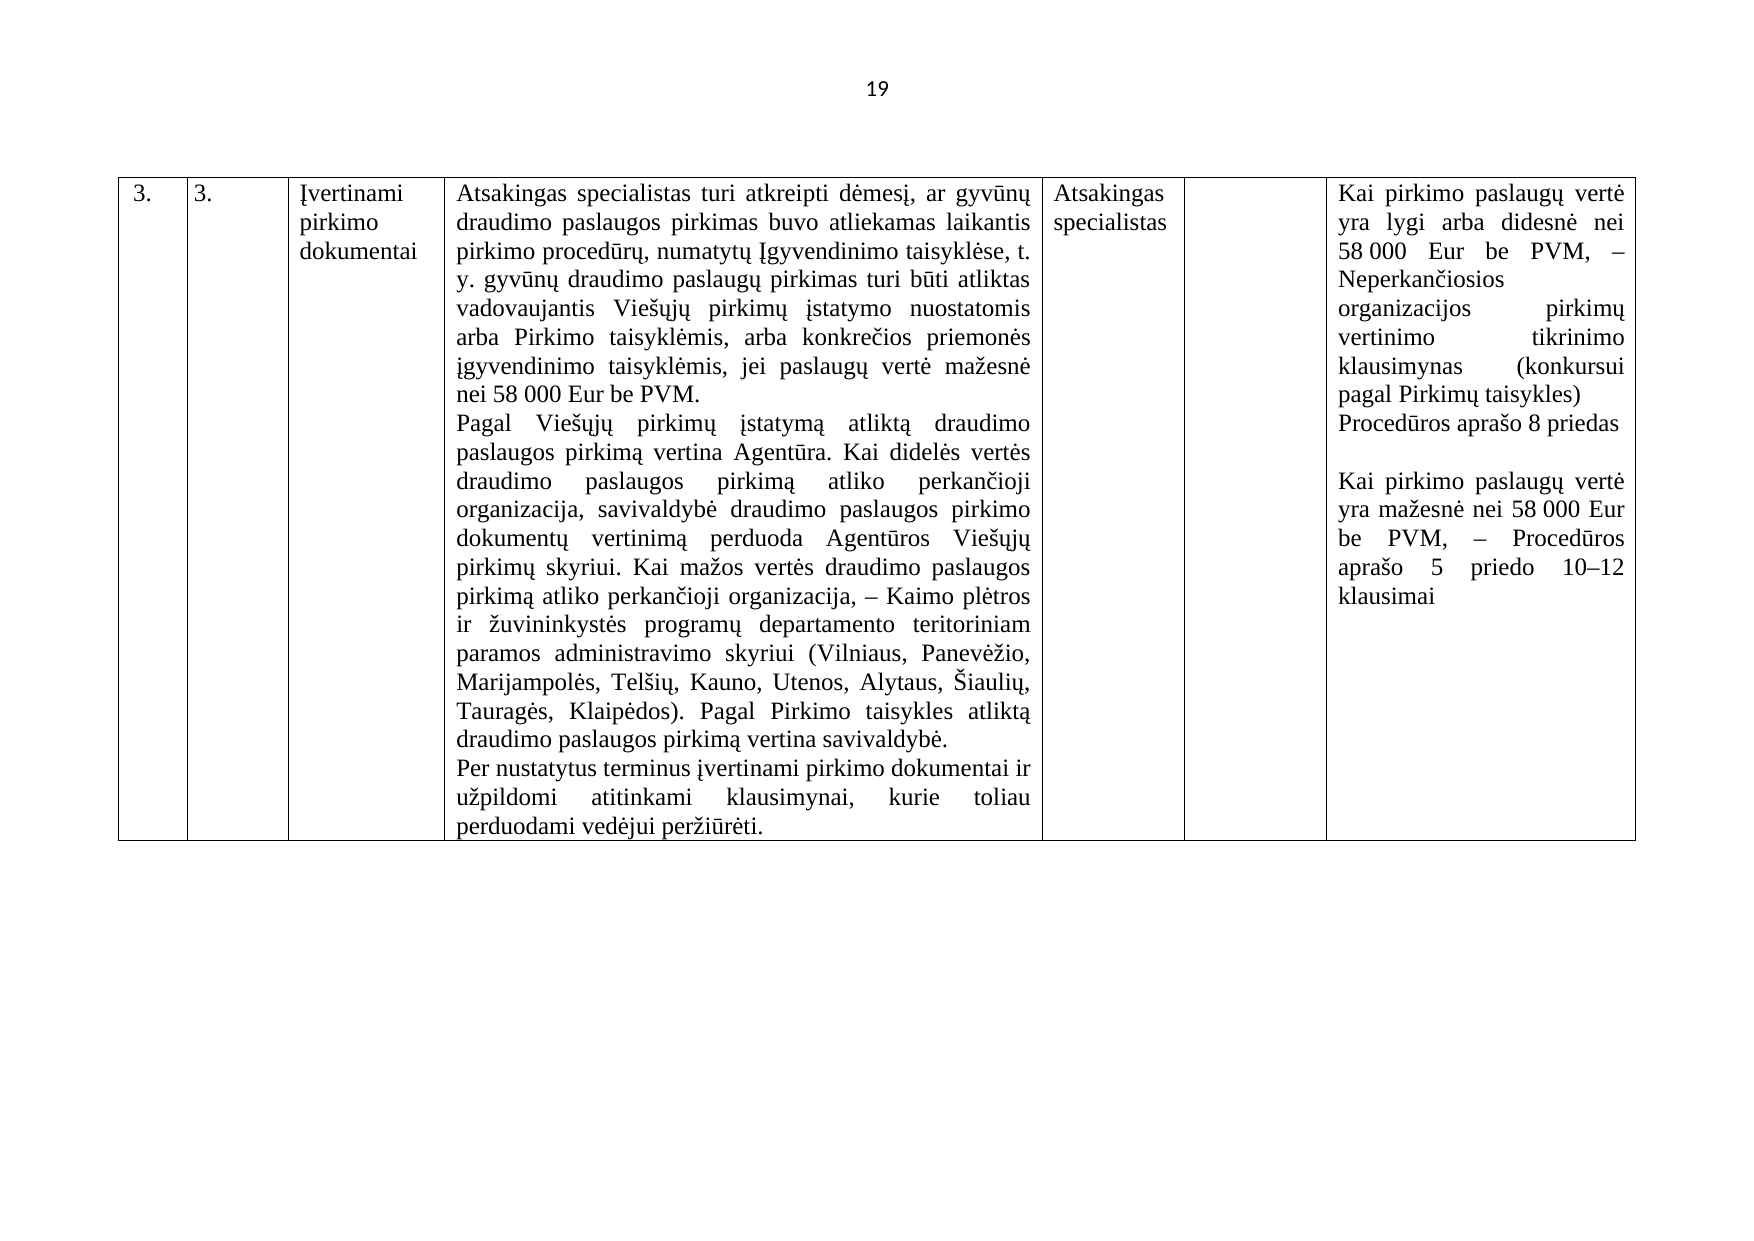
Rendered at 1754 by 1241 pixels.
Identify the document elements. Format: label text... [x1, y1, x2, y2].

table_cell [1185, 178, 1326, 839]
table_cell Kai pirkimo paslaugų vertė yra lygi arba didesnė nei 58 000 Eur be PVM, – Neperkančiosios organizacijos pirkimų vertinimo tikrinimo klausimynas (konkursui pagal Pirkimų taisykles) Procedūros aprašo 8 priedas Kai pirkimo paslaugų vertė yra mažesnė nei 58 000 Eur be PVM, – Procedūros aprašo 5 priedo 10–12 klausimai [1327, 178, 1635, 839]
table_cell Atsakingas specialistas turi atkreipti dėmesį, ar gyvūnų draudimo paslaugos pirkimas buvo atliekamas laikantis pirkimo procedūrų, numatytų Įgyvendinimo taisyklėse, t. y. gyvūnų draudimo paslaugų pirkimas turi būti atliktas vadovaujantis Viešųjų pirkimų įstatymo nuostatomis arba Pirkimo taisyklėmis, arba konkrečios priemonės įgyvendinimo taisyklėmis, jei paslaugų vertė mažesnė nei 58 000 Eur be PVM. Pagal Viešųjų pirkimų įstatymą atliktą draudimo paslaugos pirkimą vertina Agentūra. Kai didelės vertės draudimo paslaugos pirkimą atliko perkančioji organizacija, savivaldybė draudimo paslaugos pirkimo dokumentų vertinimą perduoda Agentūros Viešųjų pirkimų skyriui. Kai mažos vertės draudimo paslaugos pirkimą atliko perkančioji organizacija, – Kaimo plėtros ir žuvininkystės programų departamento teritoriniam paramos administravimo skyriui (Vilniaus, Panevėžio, Marijampolės, Telšių, Kauno, Utenos, Alytaus, Šiaulių, Tauragės, Klaipėdos). Pagal Pirkimo taisykles atliktą draudimo paslaugos pirkimą vertina savivaldybė. Per nustatytus terminus įvertinami pirkimo dokumentai ir užpildomi atitinkami klausimynai, kurie toliau perduodami vedėjui peržiūrėti. [445, 178, 1042, 839]
table_cell Įvertinami pirkimo dokumentai [289, 178, 444, 839]
table_cell 3. [119, 178, 187, 839]
table_cell 3. [188, 178, 288, 839]
table_cell Atsakingas specialistas [1043, 178, 1184, 839]
